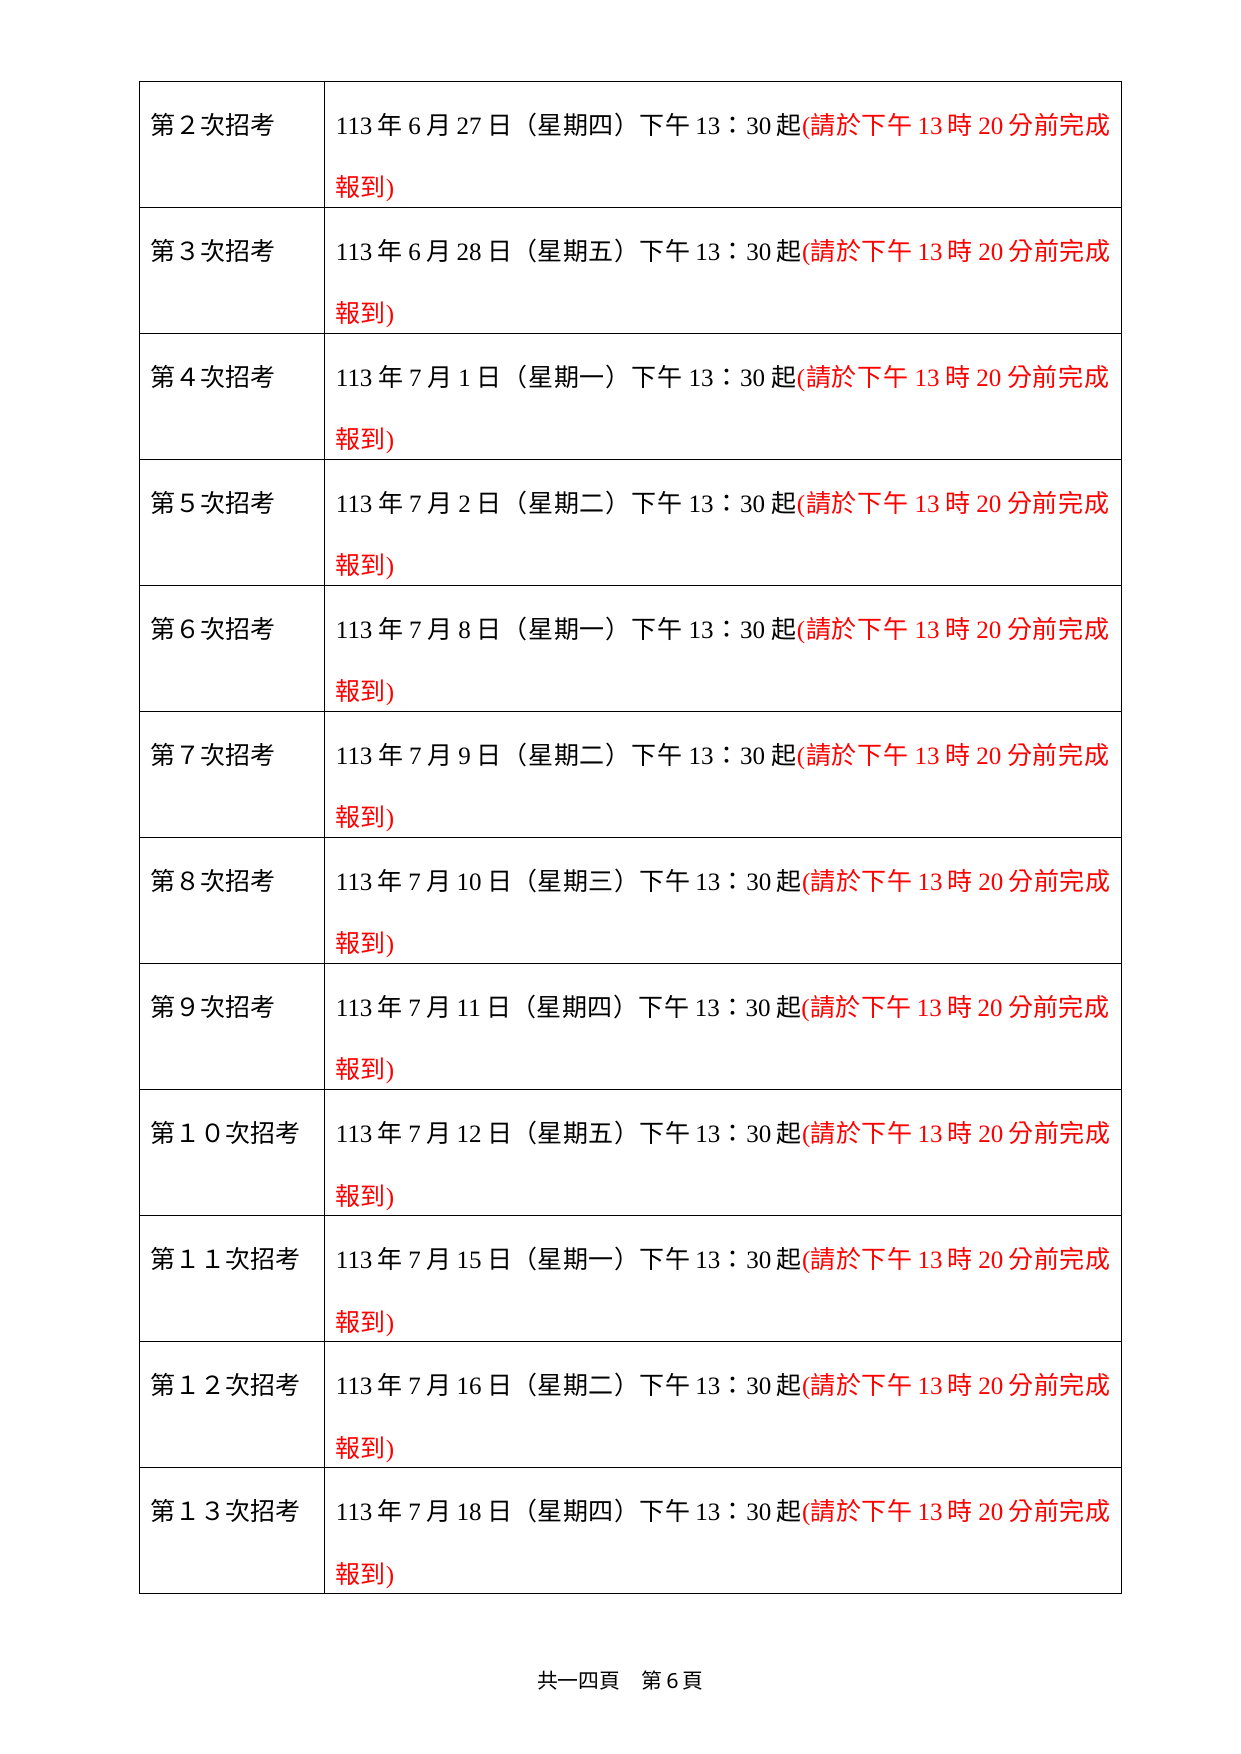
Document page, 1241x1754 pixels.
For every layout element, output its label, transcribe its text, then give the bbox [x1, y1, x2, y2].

table_cell 113年7月10日（星期三）下午13：30起(請於下午13時20分前完成報到) [325, 838, 1121, 963]
table_cell 113年6月28日（星期五）下午13：30起(請於下午13時20分前完成報到) [325, 208, 1121, 333]
table_cell 第４次招考 [140, 334, 324, 459]
table_cell 第２次招考 [140, 82, 324, 207]
table_cell 第１１次招考 [140, 1216, 324, 1341]
table_cell 113年7月8日（星期一）下午13：30起(請於下午13時20分前完成報到) [325, 586, 1121, 711]
table_cell 113年7月2日（星期二）下午13：30起(請於下午13時20分前完成報到) [325, 460, 1121, 585]
table_cell 113年7月11日（星期四）下午13：30起(請於下午13時20分前完成報到) [325, 964, 1121, 1089]
table_cell 第７次招考 [140, 712, 324, 837]
table_cell 第９次招考 [140, 964, 324, 1089]
table_cell 113年7月9日（星期二）下午13：30起(請於下午13時20分前完成報到) [325, 712, 1121, 837]
table_cell 第８次招考 [140, 838, 324, 963]
table_cell 113年7月18日（星期四）下午13：30起(請於下午13時20分前完成報到) [325, 1468, 1121, 1593]
table_cell 第１２次招考 [140, 1342, 324, 1467]
table_cell 113年7月1日（星期一）下午13：30起(請於下午13時20分前完成報到) [325, 334, 1121, 459]
table_cell 113年7月15日（星期一）下午13：30起(請於下午13時20分前完成報到) [325, 1216, 1121, 1341]
table_cell 第６次招考 [140, 586, 324, 711]
table_cell 第３次招考 [140, 208, 324, 333]
table_cell 第１０次招考 [140, 1090, 324, 1215]
table_cell 113年7月12日（星期五）下午13：30起(請於下午13時20分前完成報到) [325, 1090, 1121, 1215]
table_cell 113年6月27日（星期四）下午13：30起(請於下午13時20分前完成報到) [325, 82, 1121, 207]
table_cell 113年7月16日（星期二）下午13：30起(請於下午13時20分前完成報到) [325, 1342, 1121, 1467]
table_cell 第１３次招考 [140, 1468, 324, 1593]
table_cell 第５次招考 [140, 460, 324, 585]
